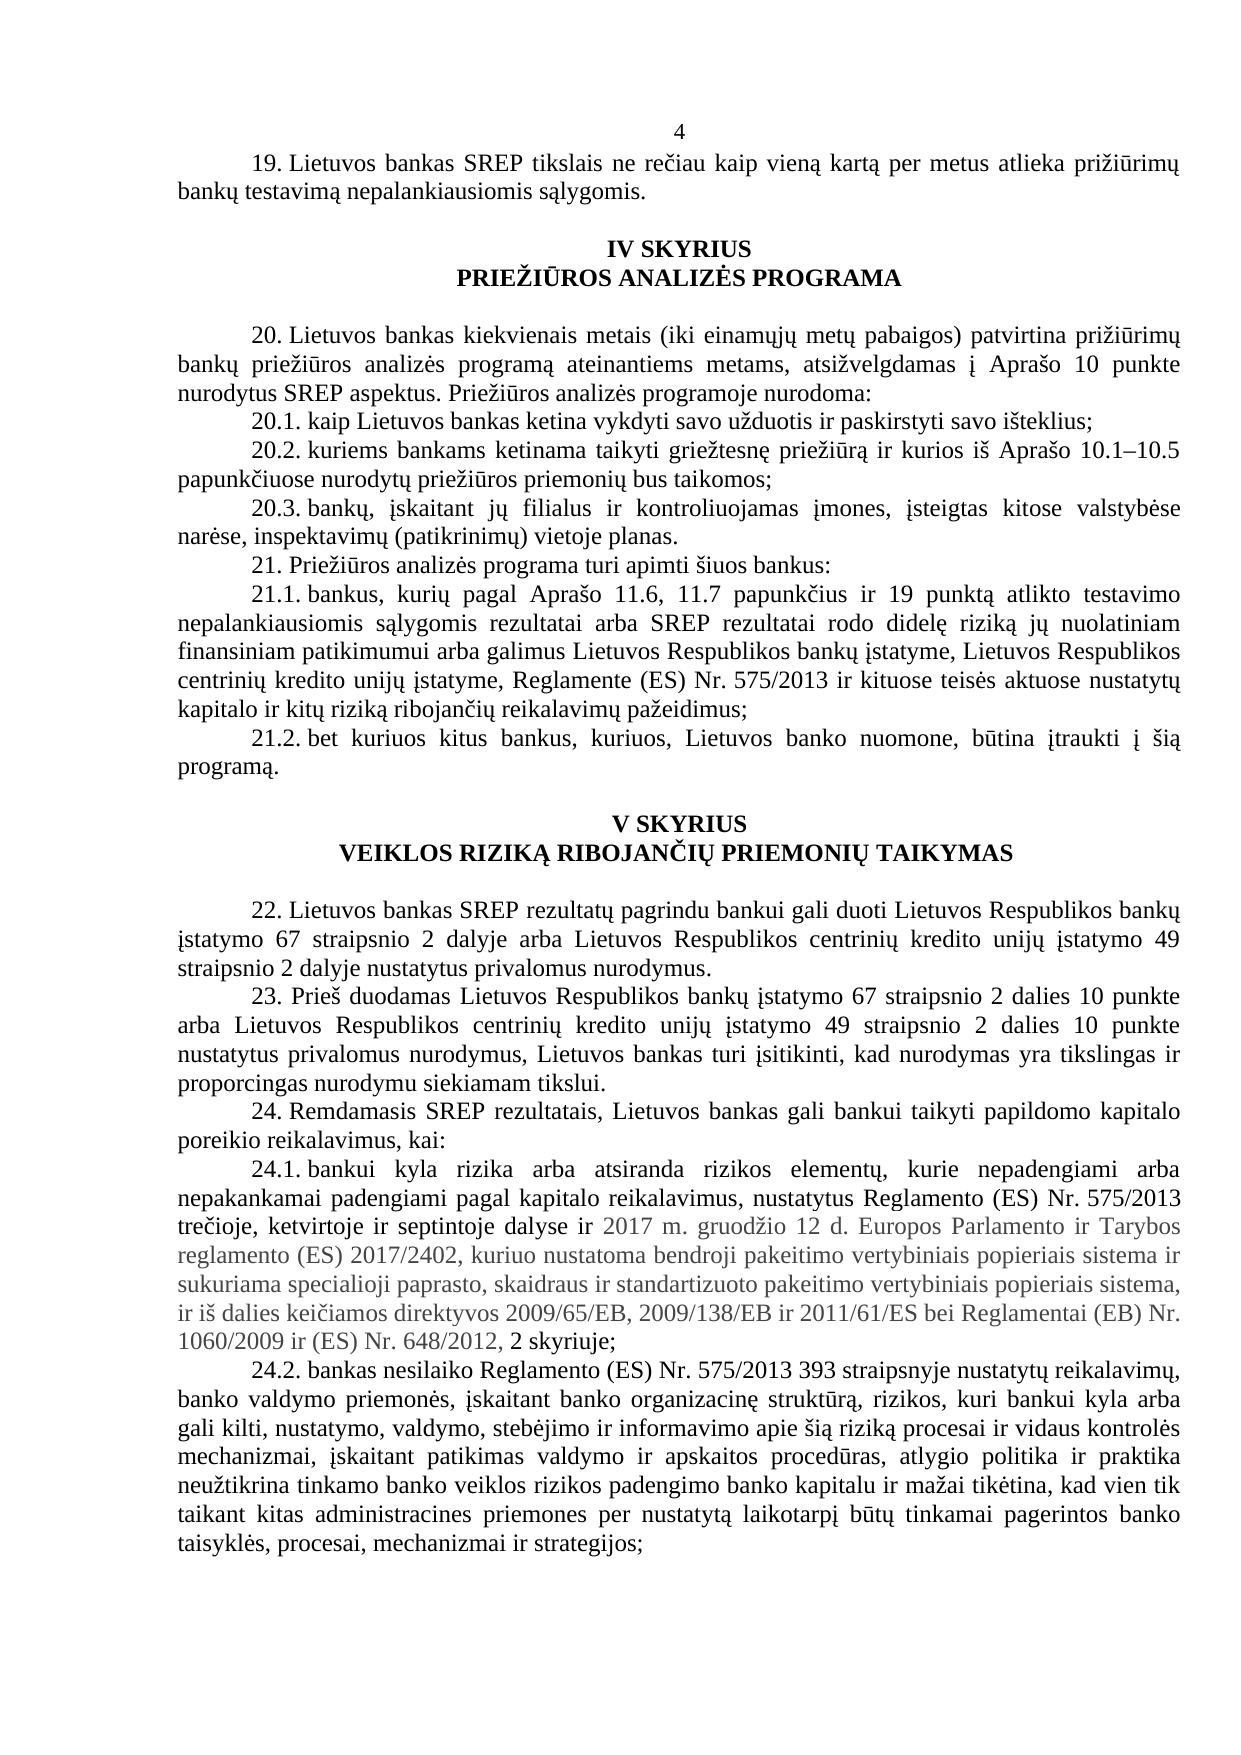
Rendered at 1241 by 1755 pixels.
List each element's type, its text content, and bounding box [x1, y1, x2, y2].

text 21. Priežiūros analizės programa turi apimti šiuos bankus: [177, 550, 1181, 579]
text 21.1. bankus, kurių pagal Aprašo 11.6, 11.7 papunkčius ir 19 punktą atlikto testavimo nepalankiausiomis sąlygomis rezultatai arba SREP rezultatai rodo didelę riziką jų nuolatiniam finansiniam patikimumui arba galimus Lietuvos Respublikos bankų įstatyme, Lietuvos Respublikos centrinių kredito unijų įstatyme, Reglamente (ES) Nr. 575/2013 ir kituose teisės aktuose nustatytų kapitalo ir kitų riziką ribojančių reikalavimų pažeidimus; [177, 579, 1181, 723]
text 22. Lietuvos bankas SREP rezultatų pagrindu bankui gali duoti Lietuvos Respublikos bankų įstatymo 67 straipsnio 2 dalyje arba Lietuvos Respublikos centrinių kredito unijų įstatymo 49 straipsnio 2 dalyje nustatytus privalomus nurodymus. [177, 895, 1181, 981]
text V skyrius [177, 809, 1181, 838]
text PRIEŽIŪROS ANALIZĖS PROGRAMA [177, 263, 1181, 291]
text 20. Lietuvos bankas kiekvienais metais (iki einamųjų metų pabaigos) patvirtina prižiūrimų bankų priežiūros analizės programą ateinantiems metams, atsižvelgdamas į Aprašo 10 punkte nurodytus SREP aspektus. Priežiūros analizės programoje nurodoma: [177, 320, 1181, 406]
text 24.2. bankas nesilaiko Reglamento (ES) Nr. 575/2013 393 straipsnyje nustatytų reikalavimų, banko valdymo priemonės, įskaitant banko organizacinę struktūrą, rizikos, kuri bankui kyla arba gali kilti, nustatymo, valdymo, stebėjimo ir informavimo apie šią riziką procesai ir vidaus kontrolės mechanizmai, įskaitant patikimas valdymo ir apskaitos procedūras, atlygio politika ir praktika neužtikrina tinkamo banko veiklos rizikos padengimo banko kapitalu ir mažai tikėtina, kad vien tik taikant kitas administracines priemones per nustatytą laikotarpį būtų tinkamai pagerintos banko taisyklės, procesai, mechanizmai ir strategijos; [177, 1355, 1181, 1556]
text 19. Lietuvos bankas SREP tikslais ne rečiau kaip vieną kartą per metus atlieka prižiūrimų bankų testavimą nepalankiausiomis sąlygomis. [177, 148, 1181, 205]
text 20.1. kaip Lietuvos bankas ketina vykdyti savo užduotis ir paskirstyti savo išteklius; [177, 406, 1181, 435]
text 24.1. bankui kyla rizika arba atsiranda rizikos elementų, kurie nepadengiami arba nepakankamai padengiami pagal kapitalo reikalavimus, nustatytus Reglamento (ES) Nr. 575/2013 trečioje, ketvirtoje ir septintoje dalyse ir 2017 m. gruodžio 12 d. Europos Parlamento ir Tarybos reglamento (ES) 2017/2402, kuriuo nustatoma bendroji pakeitimo vertybiniais popieriais sistema ir sukuriama specialioji paprasto, skaidraus ir standartizuoto pakeitimo vertybiniais popieriais sistema, ir iš dalies keičiamos direktyvos 2009/65/EB, 2009/138/EB ir 2011/61/ES bei Reglamentai (EB) Nr. 1060/2009 ir (ES) Nr. 648/2012, 2 skyriuje; [177, 1154, 1181, 1355]
text 24. Remdamasis SREP rezultatais, Lietuvos bankas gali bankui taikyti papildomo kapitalo poreikio reikalavimus, kai: [177, 1096, 1181, 1154]
text 20.3. bankų, įskaitant jų filialus ir kontroliuojamas įmones, įsteigtas kitose valstybėse narėse, inspektavimų (patikrinimų) vietoje planas. [177, 493, 1181, 550]
text veiklos riziką ribojančių priemonių taikymas [177, 838, 1181, 866]
text 23. Prieš duodamas Lietuvos Respublikos bankų įstatymo 67 straipsnio 2 dalies 10 punkte arba Lietuvos Respublikos centrinių kredito unijų įstatymo 49 straipsnio 2 dalies 10 punkte nustatytus privalomus nurodymus, Lietuvos bankas turi įsitikinti, kad nurodymas yra tikslingas ir proporcingas nurodymu siekiamam tikslui. [177, 981, 1181, 1096]
text IV SKYRIUS [177, 234, 1181, 263]
text 20.2. kuriems bankams ketinama taikyti griežtesnę priežiūrą ir kurios iš Aprašo 10.1–10.5 papunkčiuose nurodytų priežiūros priemonių bus taikomos; [177, 435, 1181, 493]
text 21.2. bet kuriuos kitus bankus, kuriuos, Lietuvos banko nuomone, būtina įtraukti į šią programą. [177, 723, 1181, 780]
